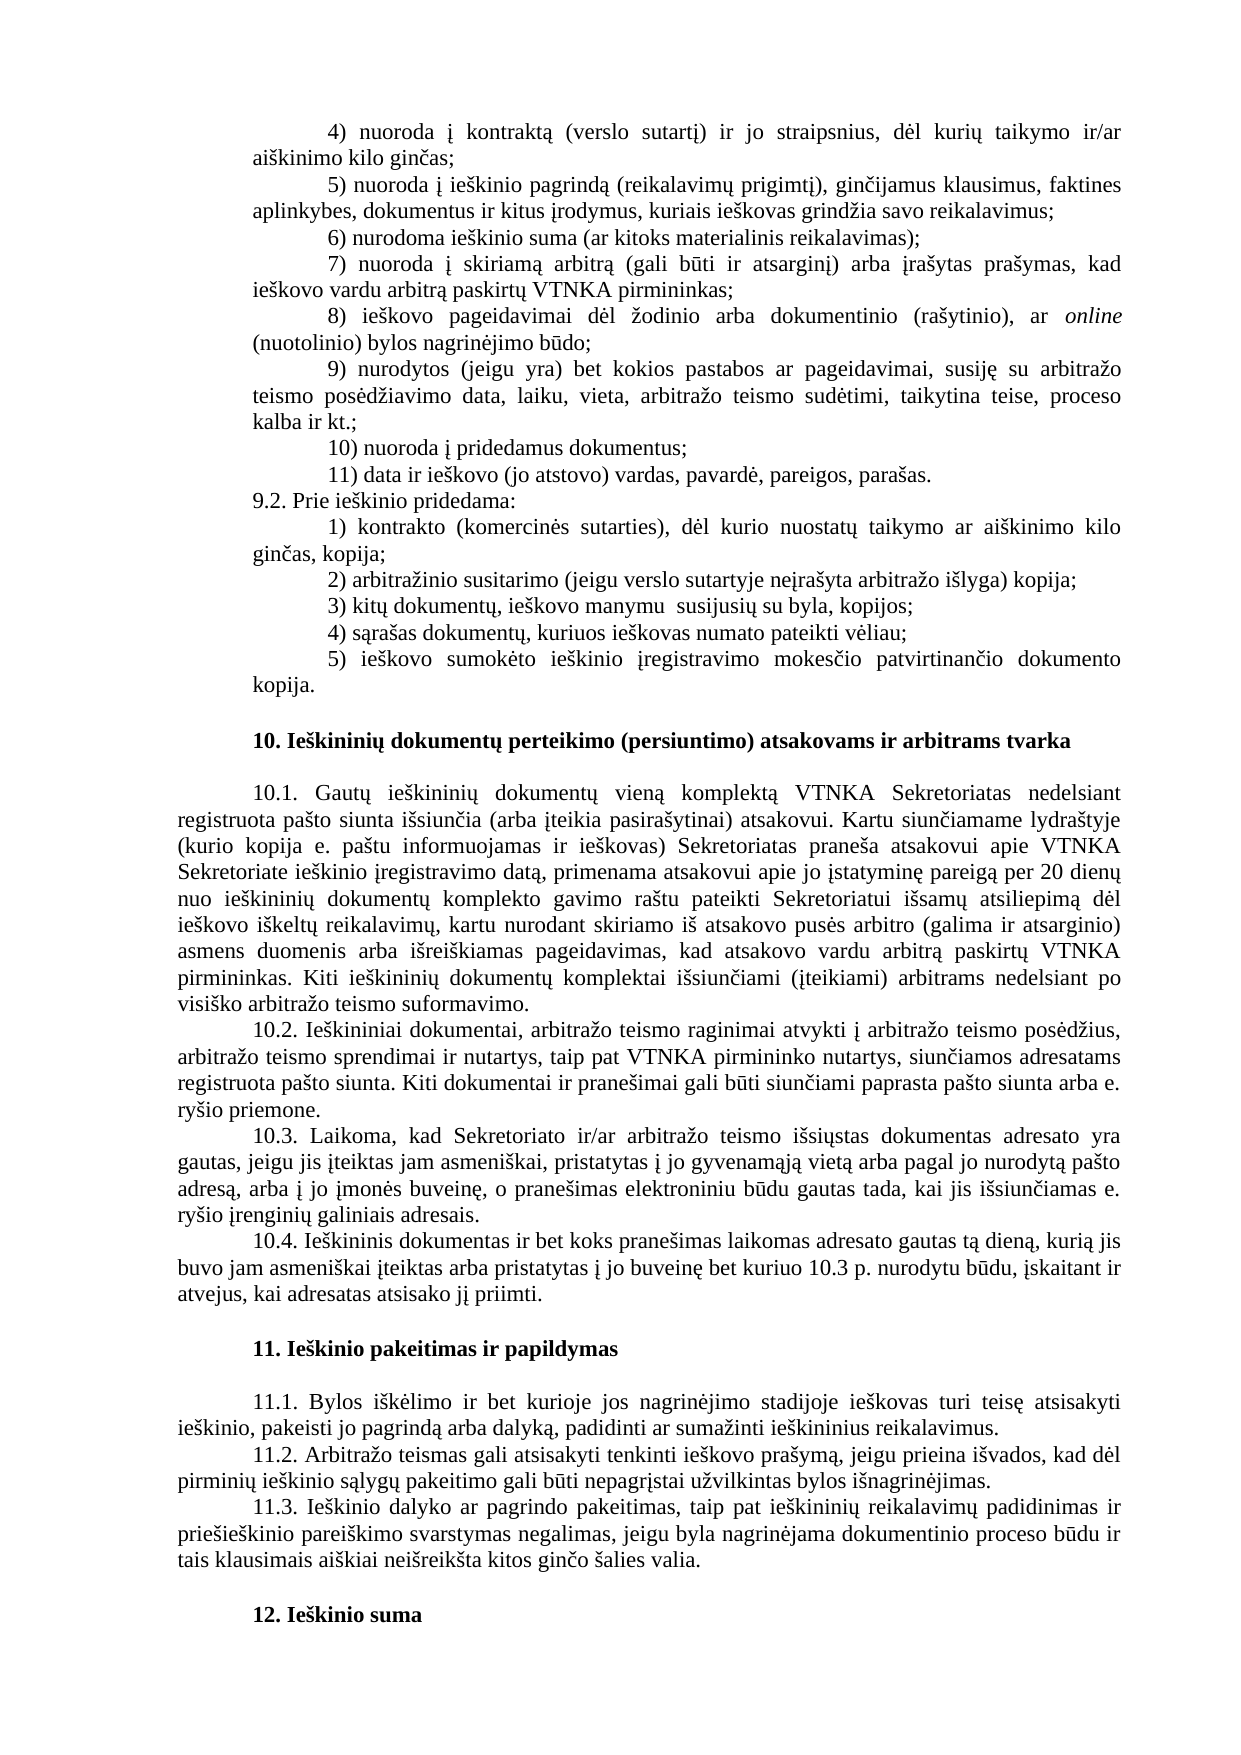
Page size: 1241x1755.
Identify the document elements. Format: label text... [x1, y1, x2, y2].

text 1) kontrakto (komercinės sutarties), dėl kurio nuostatų taikymo ar aiškinimo kilo ginčas, kopija; [252, 513, 1122, 566]
text 10.4. Ieškininis dokumentas ir bet koks pranešimas laikomas adresato gautas tą dieną, kurią jis buvo jam asmeniškai įteiktas arba pristatytas į jo buveinę bet kuriuo 10.3 p. nurodytu būdu, įskaitant ir atvejus, kai adresatas atsisako jį priimti. [177, 1227, 1122, 1306]
text 4) nuoroda į kontraktą (verslo sutartį) ir jo straipsnius, dėl kurių taikymo ir/ar aiškinimo kilo ginčas; [252, 118, 1122, 171]
text 9.2. Prie ieškinio pridedama: [177, 487, 1122, 513]
text 9) nurodytos (jeigu yra) bet kokios pastabos ar pageidavimai, susiję su arbitražo teismo posėdžiavimo data, laiku, vieta, arbitražo teismo sudėtimi, taikytina teise, proceso kalba ir kt.; [252, 355, 1122, 434]
text 4) sąrašas dokumentų, kuriuos ieškovas numato pateikti vėliau; [252, 619, 1122, 645]
text 7) nuoroda į skiriamą arbitrą (gali būti ir atsarginį) arba įrašytas prašymas, kad ieškovo vardu arbitrą paskirtų VTNKA pirmininkas; [252, 250, 1122, 303]
text 12. Ieškinio suma [177, 1601, 1122, 1627]
text 10.3. Laikoma, kad Sekretoriato ir/ar arbitražo teismo išsiųstas dokumentas adresato yra gautas, jeigu jis įteiktas jam asmeniškai, pristatytas į jo gyvenamąją vietą arba pagal jo nurodytą pašto adresą, arba į jo įmonės buveinę, o pranešimas elektroniniu būdu gautas tada, kai jis išsiunčiamas e. ryšio įrenginių galiniais adresais. [177, 1122, 1122, 1227]
text 2) arbitražinio susitarimo (jeigu verslo sutartyje neįrašyta arbitražo išlyga) kopija; [252, 566, 1122, 592]
text 6) nurodoma ieškinio suma (ar kitoks materialinis reikalavimas); [252, 223, 1122, 250]
text 11.2. Arbitražo teismas gali atsisakyti tenkinti ieškovo prašymą, jeigu prieina išvados, kad dėl pirminių ieškinio sąlygų pakeitimo gali būti nepagrįstai užvilkintas bylos išnagrinėjimas. [177, 1441, 1122, 1493]
text 10) nuoroda į pridedamus dokumentus; [252, 434, 1122, 461]
text 8) ieškovo pageidavimai dėl žodinio arba dokumentinio (rašytinio), ar online (nuotolinio) bylos nagrinėjimo būdo; [252, 303, 1122, 355]
text 5) ieškovo sumokėto ieškinio įregistravimo mokesčio patvirtinančio dokumento kopija. [252, 645, 1122, 698]
text 3) kitų dokumentų, ieškovo manymu susijusių su byla, kopijos; [252, 592, 1122, 619]
text 11) data ir ieškovo (jo atstovo) vardas, pavardė, pareigos, parašas. [252, 461, 1122, 487]
text 11.3. Ieškinio dalyko ar pagrindo pakeitimas, taip pat ieškininių reikalavimų padidinimas ir priešieškinio pareiškimo svarstymas negalimas, jeigu byla nagrinėjama dokumentinio proceso būdu ir tais klausimais aiškiai neišreikšta kitos ginčo šalies valia. [177, 1493, 1122, 1572]
text 10.2. Ieškininiai dokumentai, arbitražo teismo raginimai atvykti į arbitražo teismo posėdžius, arbitražo teismo sprendimai ir nutartys, taip pat VTNKA pirmininko nutartys, siunčiamos adresatams registruota pašto siunta. Kiti dokumentai ir pranešimai gali būti siunčiami paprasta pašto siunta arba e. ryšio priemone. [177, 1017, 1122, 1122]
text 11. Ieškinio pakeitimas ir papildymas [177, 1335, 1122, 1362]
text 10. Ieškininių dokumentų perteikimo (persiuntimo) atsakovams ir arbitrams tvarka [177, 727, 1122, 753]
text 5) nuoroda į ieškinio pagrindą (reikalavimų prigimtį), ginčijamus klausimus, faktines aplinkybes, dokumentus ir kitus įrodymus, kuriais ieškovas grindžia savo reikalavimus; [252, 171, 1122, 223]
text 10.1. Gautų ieškininių dokumentų vieną komplektą VTNKA Sekretoriatas nedelsiant registruota pašto siunta išsiunčia (arba įteikia pasirašytinai) atsakovui. Kartu siunčiamame lydraštyje (kurio kopija e. paštu informuojamas ir ieškovas) Sekretoriatas praneša atsakovui apie VTNKA Sekretoriate ieškinio įregistravimo datą, primenama atsakovui apie jo įstatyminę pareigą per 20 dienų nuo ieškininių dokumentų komplekto gavimo raštu pateikti Sekretoriatui išsamų atsiliepimą dėl ieškovo iškeltų reikalavimų, kartu nurodant skiriamo iš atsakovo pusės arbitro (galima ir atsarginio) asmens duomenis arba išreiškiamas pageidavimas, kad atsakovo vardu arbitrą paskirtų VTNKA pirmininkas. Kiti ieškininių dokumentų komplektai išsiunčiami (įteikiami) arbitrams nedelsiant po visiško arbitražo teismo suformavimo. [177, 779, 1122, 1017]
text 11.1. Bylos iškėlimo ir bet kurioje jos nagrinėjimo stadijoje ieškovas turi teisę atsisakyti ieškinio, pakeisti jo pagrindą arba dalyką, padidinti ar sumažinti ieškininius reikalavimus. [177, 1388, 1122, 1441]
